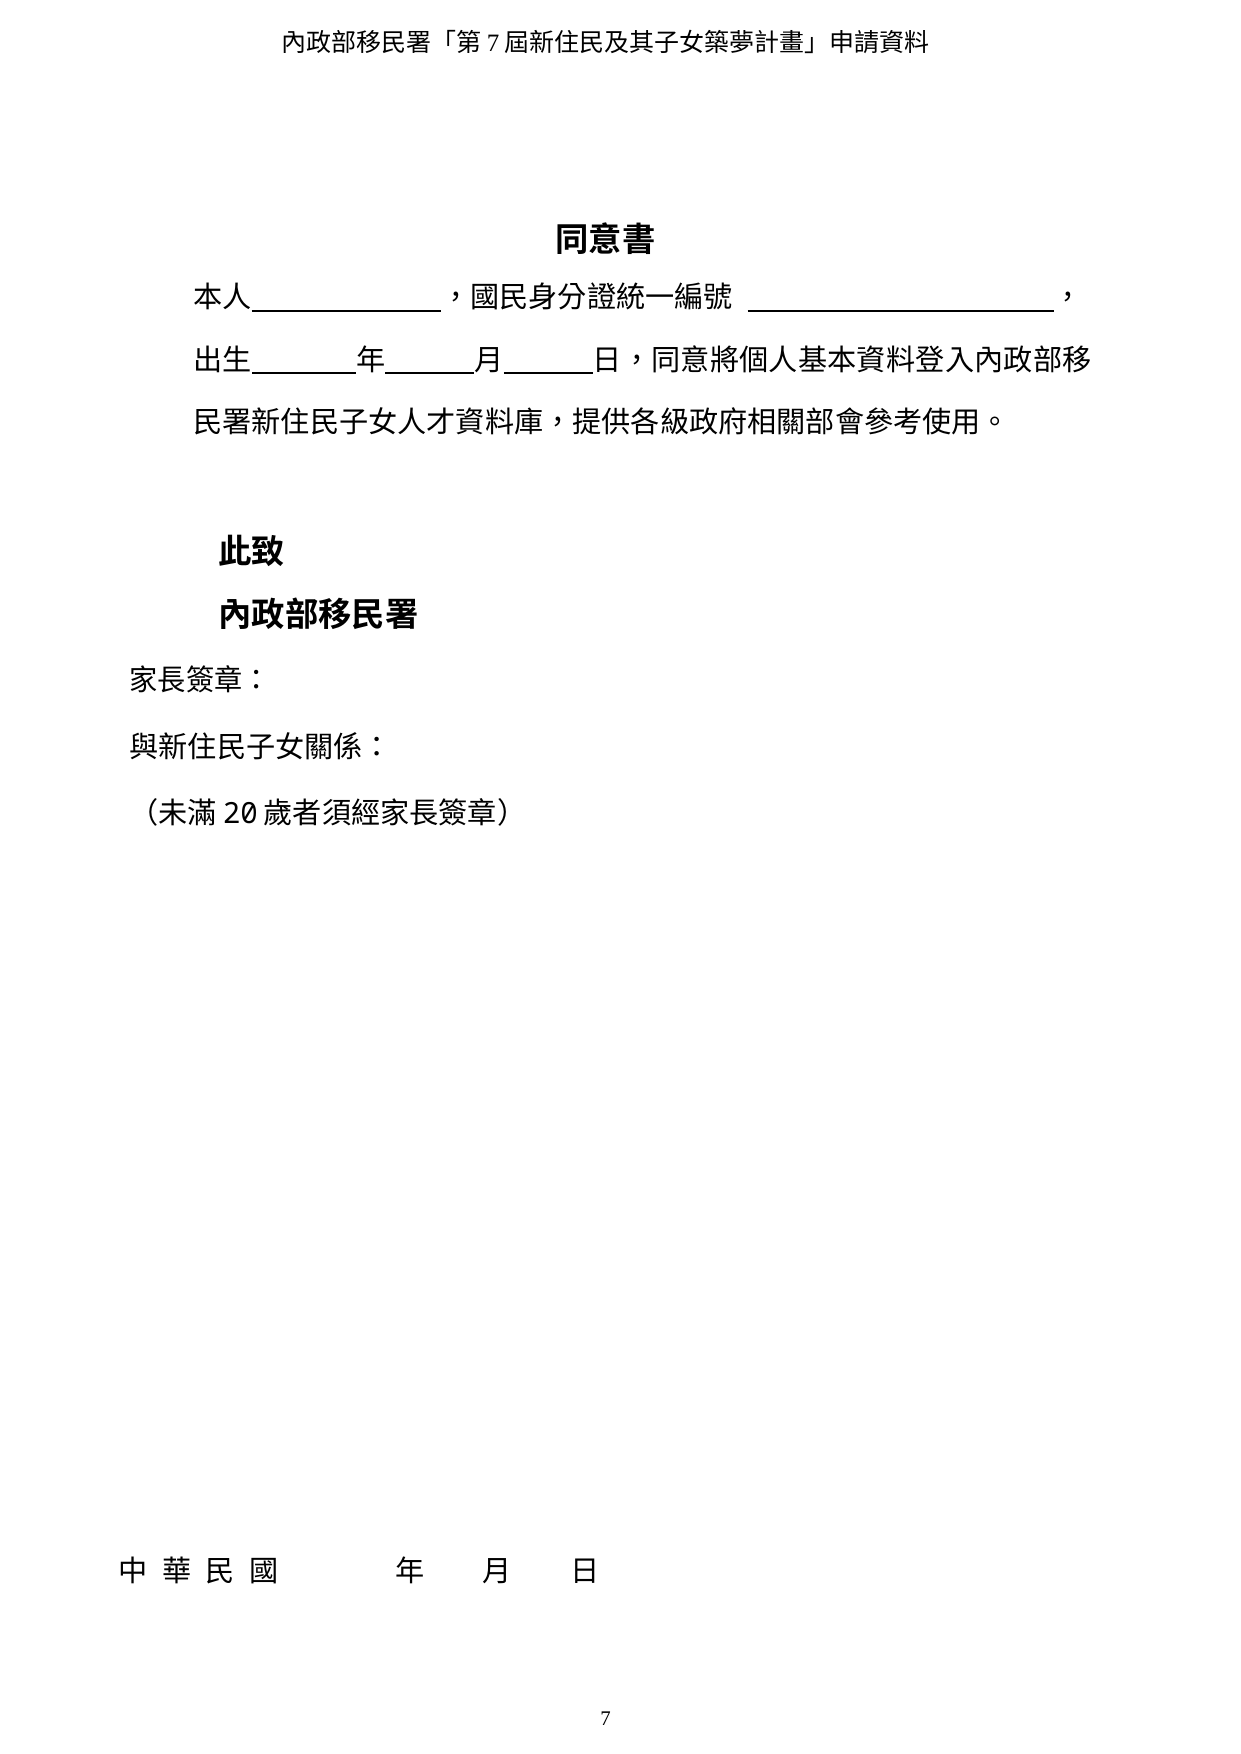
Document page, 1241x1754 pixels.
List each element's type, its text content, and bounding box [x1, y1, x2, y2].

table_cell （未滿20歲者須經家長簽章） [118, 790, 551, 857]
table_cell [118, 857, 551, 923]
text 內政部移民署 [118, 570, 1092, 632]
text 同意書 [118, 195, 1092, 257]
table_header 家長簽章： [118, 658, 551, 724]
text 本人 ，國民身分證統一編號 ， [193, 257, 1092, 320]
text 中 華 民 國 年 月 日 [118, 1548, 1092, 1590]
text 出生 年 月 日，同意將個人基本資料登入內政部移民署新住民子女人才資料庫，提供各級政府相關部會參考使用。 [193, 320, 1092, 445]
table_cell 與新住民子女關係： [118, 724, 551, 790]
text 此致 [118, 507, 1092, 570]
